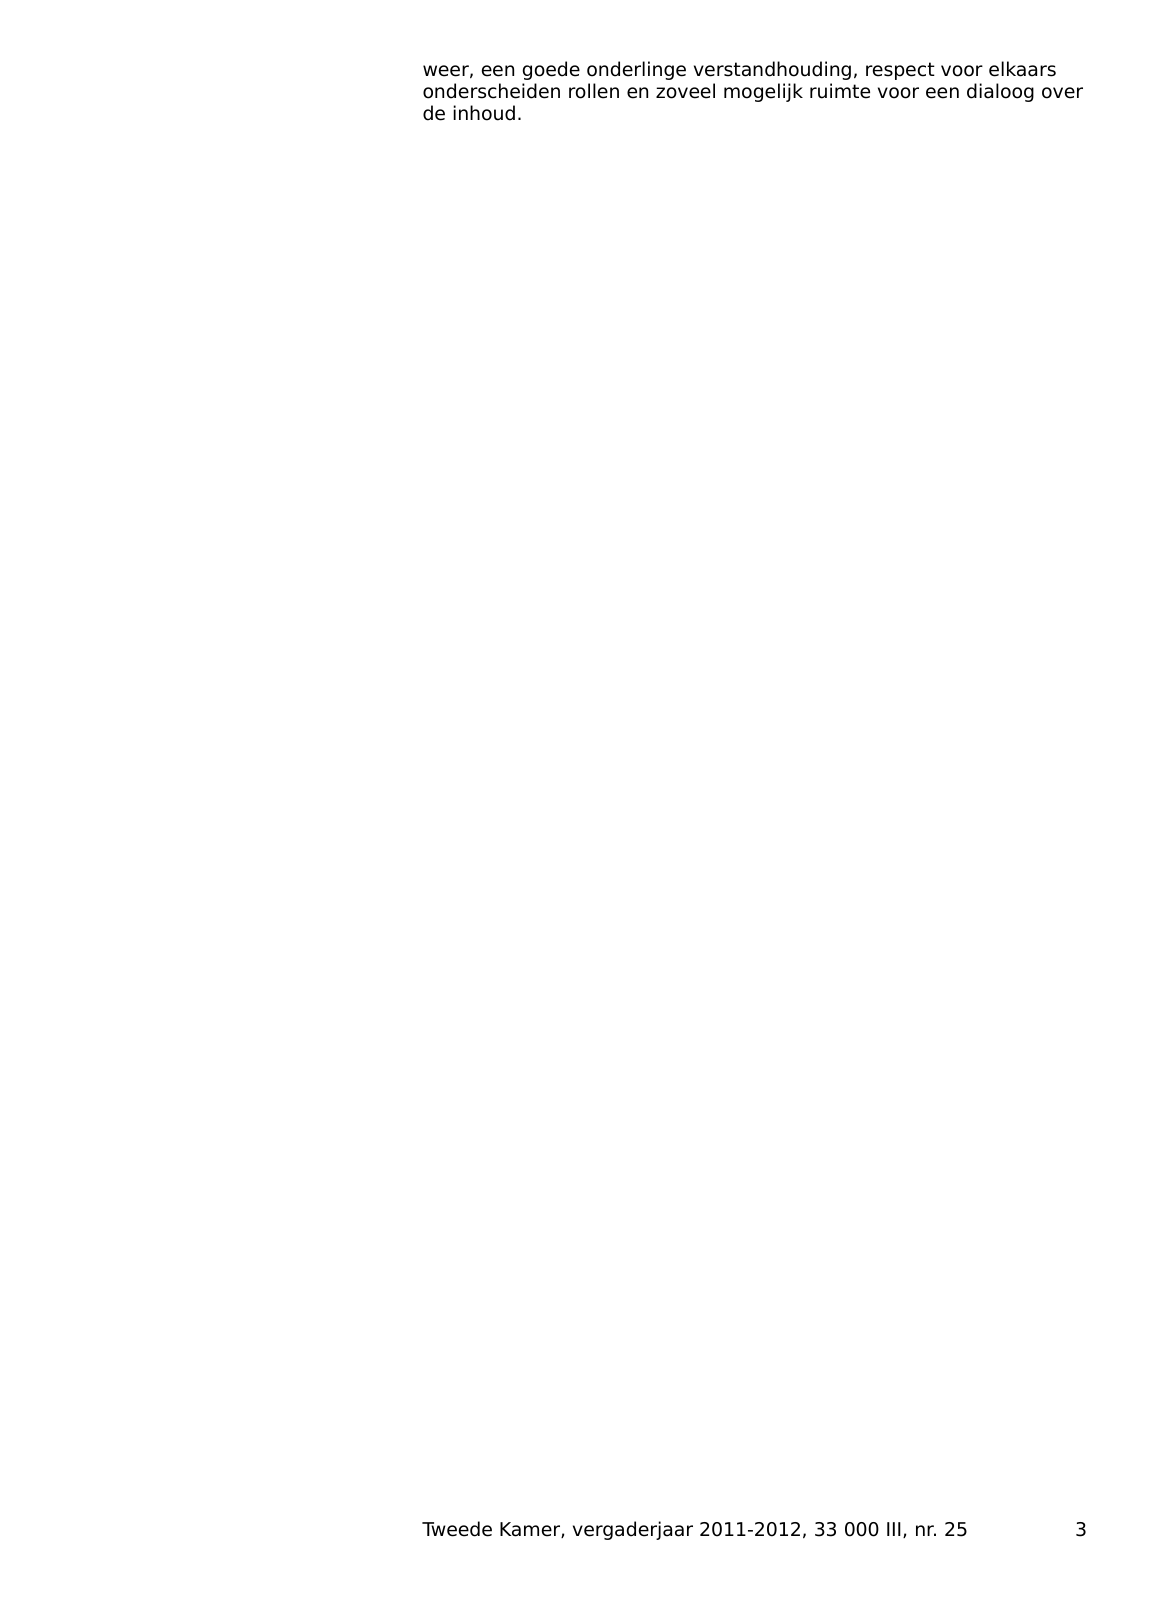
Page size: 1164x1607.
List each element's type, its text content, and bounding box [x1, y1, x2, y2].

text weer, een goede onderlinge verstandhouding, respect voor elkaars onderscheiden rollen en zoveel mogelijk ruimte voor een dialoog over de inhoud. [422, 59, 1087, 125]
